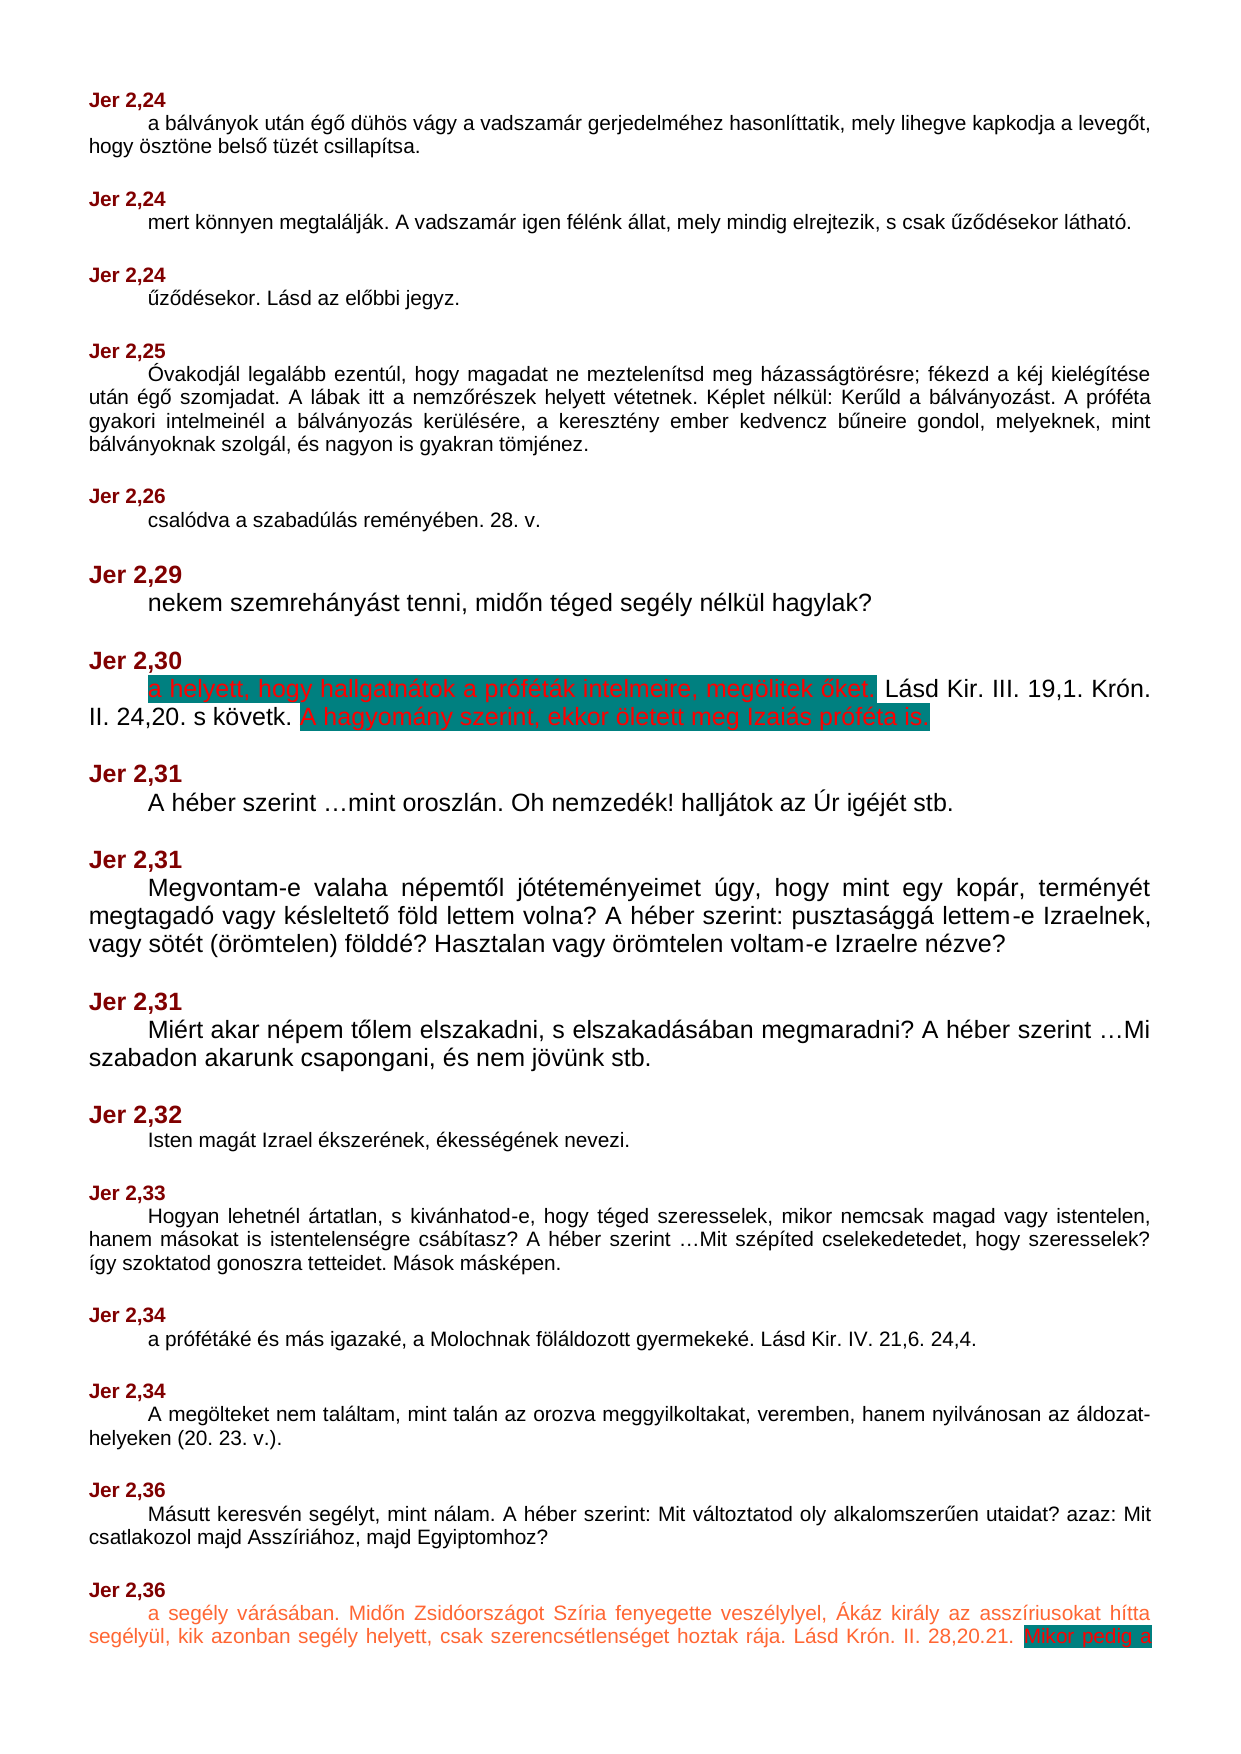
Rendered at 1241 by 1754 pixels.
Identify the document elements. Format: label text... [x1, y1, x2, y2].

text Jer 2,34 [88, 1304, 1152, 1327]
text Miért akar népem tőlem elszakadni, s elszakadásában megmaradni? A héber szerint …Mi szabadon akarunk csapongani, és nem jövünk stb. [88, 1015, 1152, 1071]
text Jer 2,34 [88, 1380, 1152, 1403]
text Jer 2,33 [88, 1182, 1152, 1205]
text a bálványok után égő dühös vágy a vadszamár gerjedelméhez hasonlíttatik, mely lihegve kapkodja a levegőt, hogy ösztöne belső tüzét csillapítsa. [88, 112, 1152, 158]
text Jer 2,36 [88, 1479, 1152, 1502]
text Jer 2,24 [88, 188, 1152, 211]
text Óvakodjál legalább ezentúl, hogy magadat ne meztelenítsd meg házasságtörésre; fékezd a kéj kielégítése után égő szomjadat. A lábak itt a nemzőrészek helyett vétetnek. Képlet nélkül: Kerűld a bálványozást. A próféta gyakori intelmeinél a bálványozás kerülésére, a keresztény ember kedvencz bűneire gondol, melyeknek, mint bálványoknak szolgál, és nagyon is gyakran tömjénez. [88, 363, 1152, 456]
text Jer 2,24 [88, 88, 1152, 112]
text A héber szerint …mint oroszlán. Oh nemzedék! halljátok az Úr igéjét stb. [88, 788, 1152, 816]
text Jer 2,31 [88, 846, 1152, 874]
text Jer 2,29 [88, 561, 1152, 589]
text Jer 2,30 [88, 647, 1152, 675]
text nekem szemrehányást tenni, midőn téged segély nélkül hagylak? [88, 589, 1152, 617]
text Megvontam‑e valaha népemtől jótéteményeimet úgy, hogy mint egy kopár, terményét megtagadó vagy késleltető föld lettem volna? A héber szerint: pusztasággá lettem‑e Izraelnek, vagy sötét (örömtelen) földdé? Hasztalan vagy örömtelen voltam‑e Izraelre nézve? [88, 874, 1152, 958]
text a prófétáké és más igazaké, a Molochnak föláldozott gyermekeké. Lásd Kir. IV. 21,6. 24,4. [88, 1327, 1152, 1350]
text Jer 2,31 [88, 760, 1152, 788]
text Isten magát Izrael ékszerének, ékességének nevezi. [88, 1129, 1152, 1152]
text mert könnyen megtalálják. A vadszamár igen félénk állat, mely mindig elrejtezik, s csak űződésekor látható. [88, 211, 1152, 234]
text Jer 2,31 [88, 987, 1152, 1015]
text csalódva a szabadúlás reményében. 28. v. [88, 508, 1152, 532]
text űződésekor. Lásd az előbbi jegyz. [88, 287, 1152, 310]
text a segély várásában. Midőn Zsidóországot Szíria fenyegette veszélylyel, Ákáz király az asszíriusokat hítta segélyül, kik azonban segély helyett, csak szerencsétlenséget hoztak rája. Lásd Krón. II. 28,20.21. Mikor pedig a [88, 1601, 1152, 1648]
text Jer 2,26 [88, 485, 1152, 508]
text Jer 2,24 [88, 264, 1152, 287]
text Jer 2,25 [88, 339, 1152, 363]
text Jer 2,36 [88, 1578, 1152, 1601]
text A megölteket nem találtam, mint talán az orozva meggyilkoltakat, veremben, hanem nyilvánosan az áldozat-helyeken (20. 23. v.). [88, 1403, 1152, 1449]
text Jer 2,32 [88, 1101, 1152, 1129]
text Hogyan lehetnél ártatlan, s kivánhatod‑e, hogy téged szeresselek, mikor nemcsak magad vagy istentelen, hanem másokat is istentelenségre csábítasz? A héber szerint …Mit szépíted cselekedetedet, hogy szeresselek? így szoktatod gonoszra tetteidet. Mások másképen. [88, 1205, 1152, 1274]
text Másutt keresvén segélyt, mint nálam. A héber szerint: Mit változtatod oly alkalomszerűen utaidat? azaz: Mit csatlakozol majd Asszíriához, majd Egyiptomhoz? [88, 1502, 1152, 1549]
text a helyett, hogy hallgatnátok a próféták intelmeire, megölitek őket. Lásd Kir. III. 19,1. Krón. II. 24,20. s követk. A hagyomány szerint, ekkor öletett meg Izaiás próféta is. [88, 675, 1152, 731]
